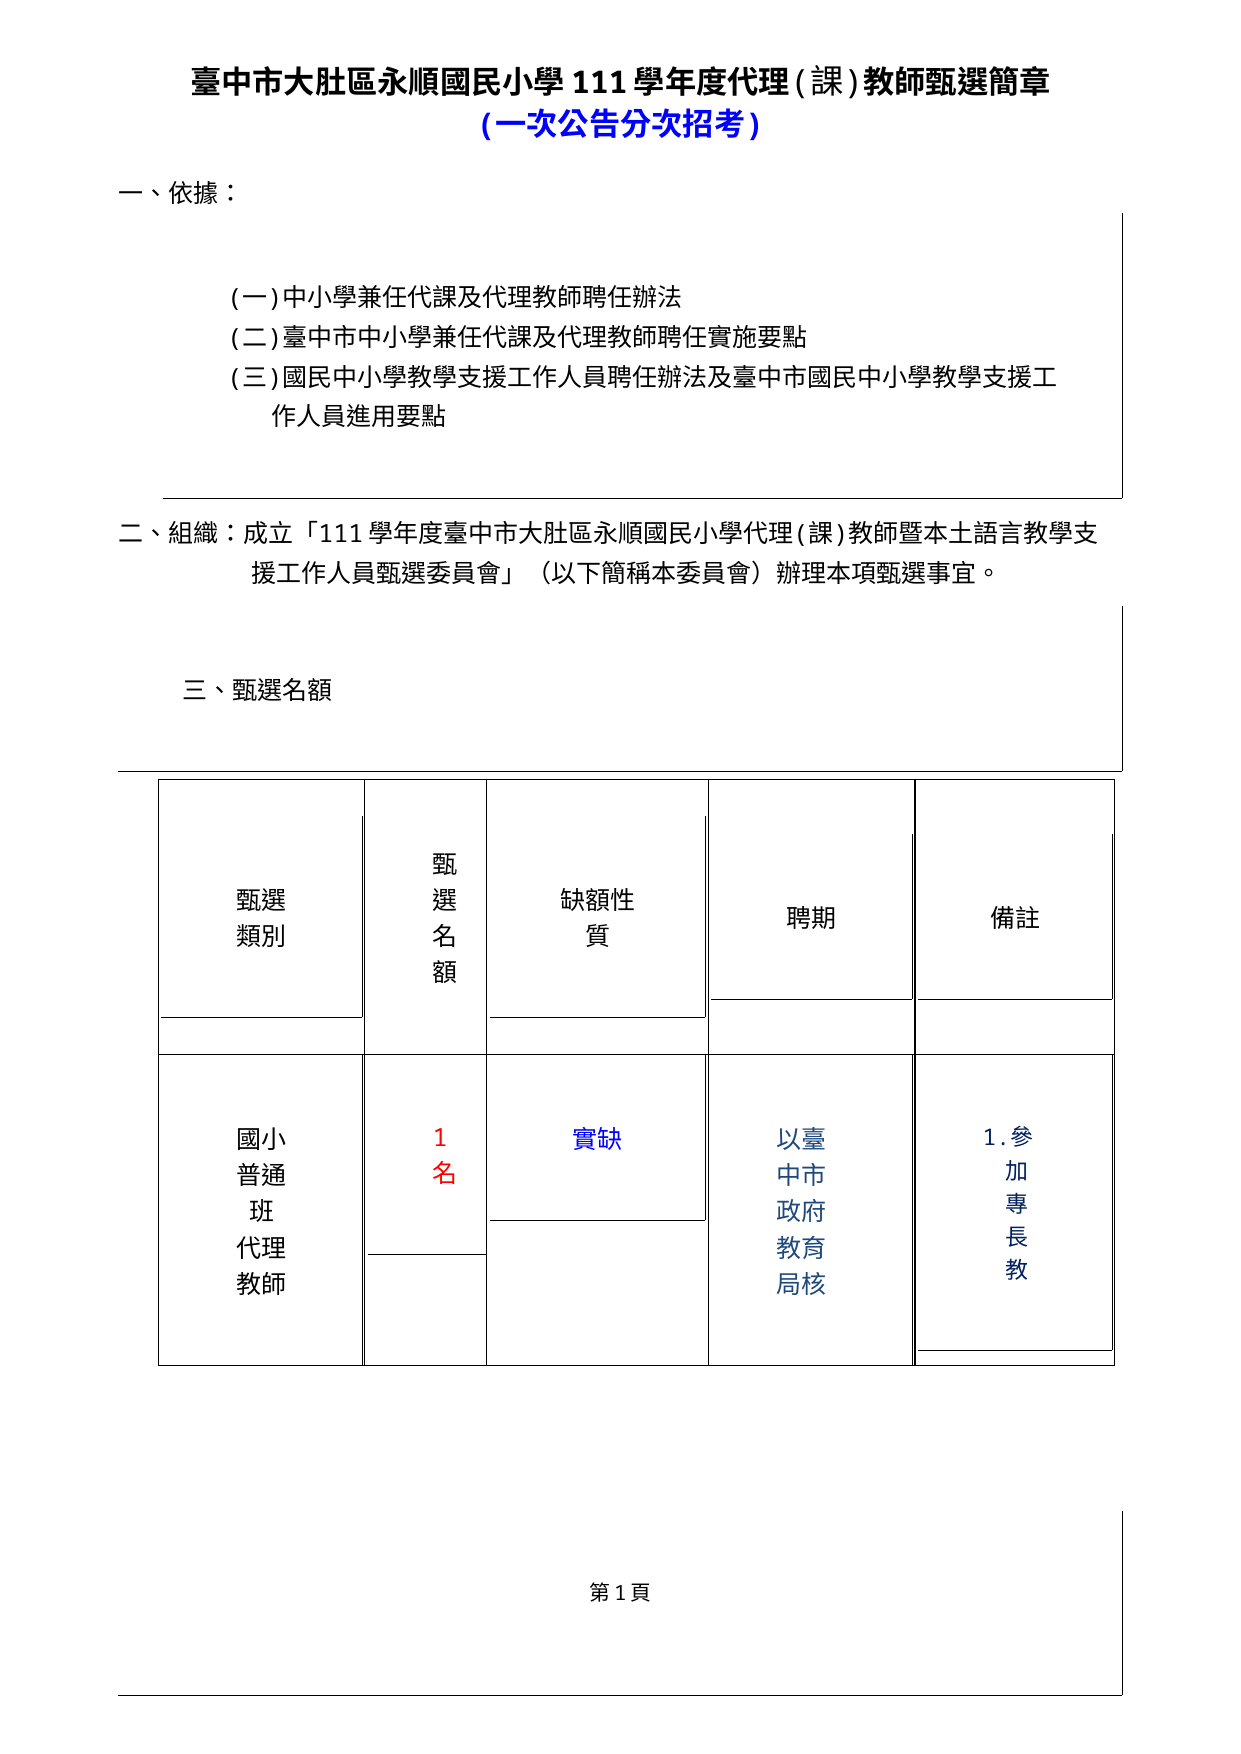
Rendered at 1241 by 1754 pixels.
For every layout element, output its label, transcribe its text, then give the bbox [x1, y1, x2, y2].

text (一)中小學兼任代課及代理教師聘任辦法 [162, 213, 1122, 253]
text (三)國民中小學教學支援工作人員聘任辦法及臺中市國民中小學教學支援工作人員進用要點 [162, 292, 1122, 498]
table_header 甄選名額 [365, 780, 486, 1054]
table_header 備註 [916, 780, 1114, 1054]
text 三、甄選名額 [118, 606, 1122, 771]
table_cell 1.參加專長教師缺請於報名表註明。 2.備取若干名。倘若教育核定缺額多於甄選名額，得自備取人員中遞補。 3.國小特教巡輔班教師，巡撫之它校，依教育局核定為準。 4.國小專任輔導代理教師(共聘)，共聘學校為大肚區大忠國小。 [916, 1055, 1114, 1365]
table_header 聘期 [709, 780, 914, 1054]
text 二、組織：成立「111學年度臺中市大肚區永順國民小學代理(課)教師暨本土語言教學支援工作人員甄選委員會」（以下簡稱本委員會）辦理本項甄選事宜。 [118, 514, 1122, 590]
text 一、依據： [118, 173, 1122, 209]
table_header 甄選類別 [159, 780, 364, 1054]
text (一次公告分次招考) [118, 103, 1122, 143]
text 臺中市大肚區永順國民小學111學年度代理(課)教師甄選簡章 [118, 59, 1122, 103]
table_cell 國小普通班 代理教師 [159, 1055, 362, 1365]
table_cell 1名 [365, 1055, 486, 1365]
table_header 缺額性質 [487, 780, 708, 1054]
table_cell 實缺 [487, 1055, 708, 1365]
text (二)臺中市中小學兼任代課及代理教師聘任實施要點 [162, 253, 1122, 292]
table_cell 以臺中市政府教育局核 [709, 1055, 912, 1365]
